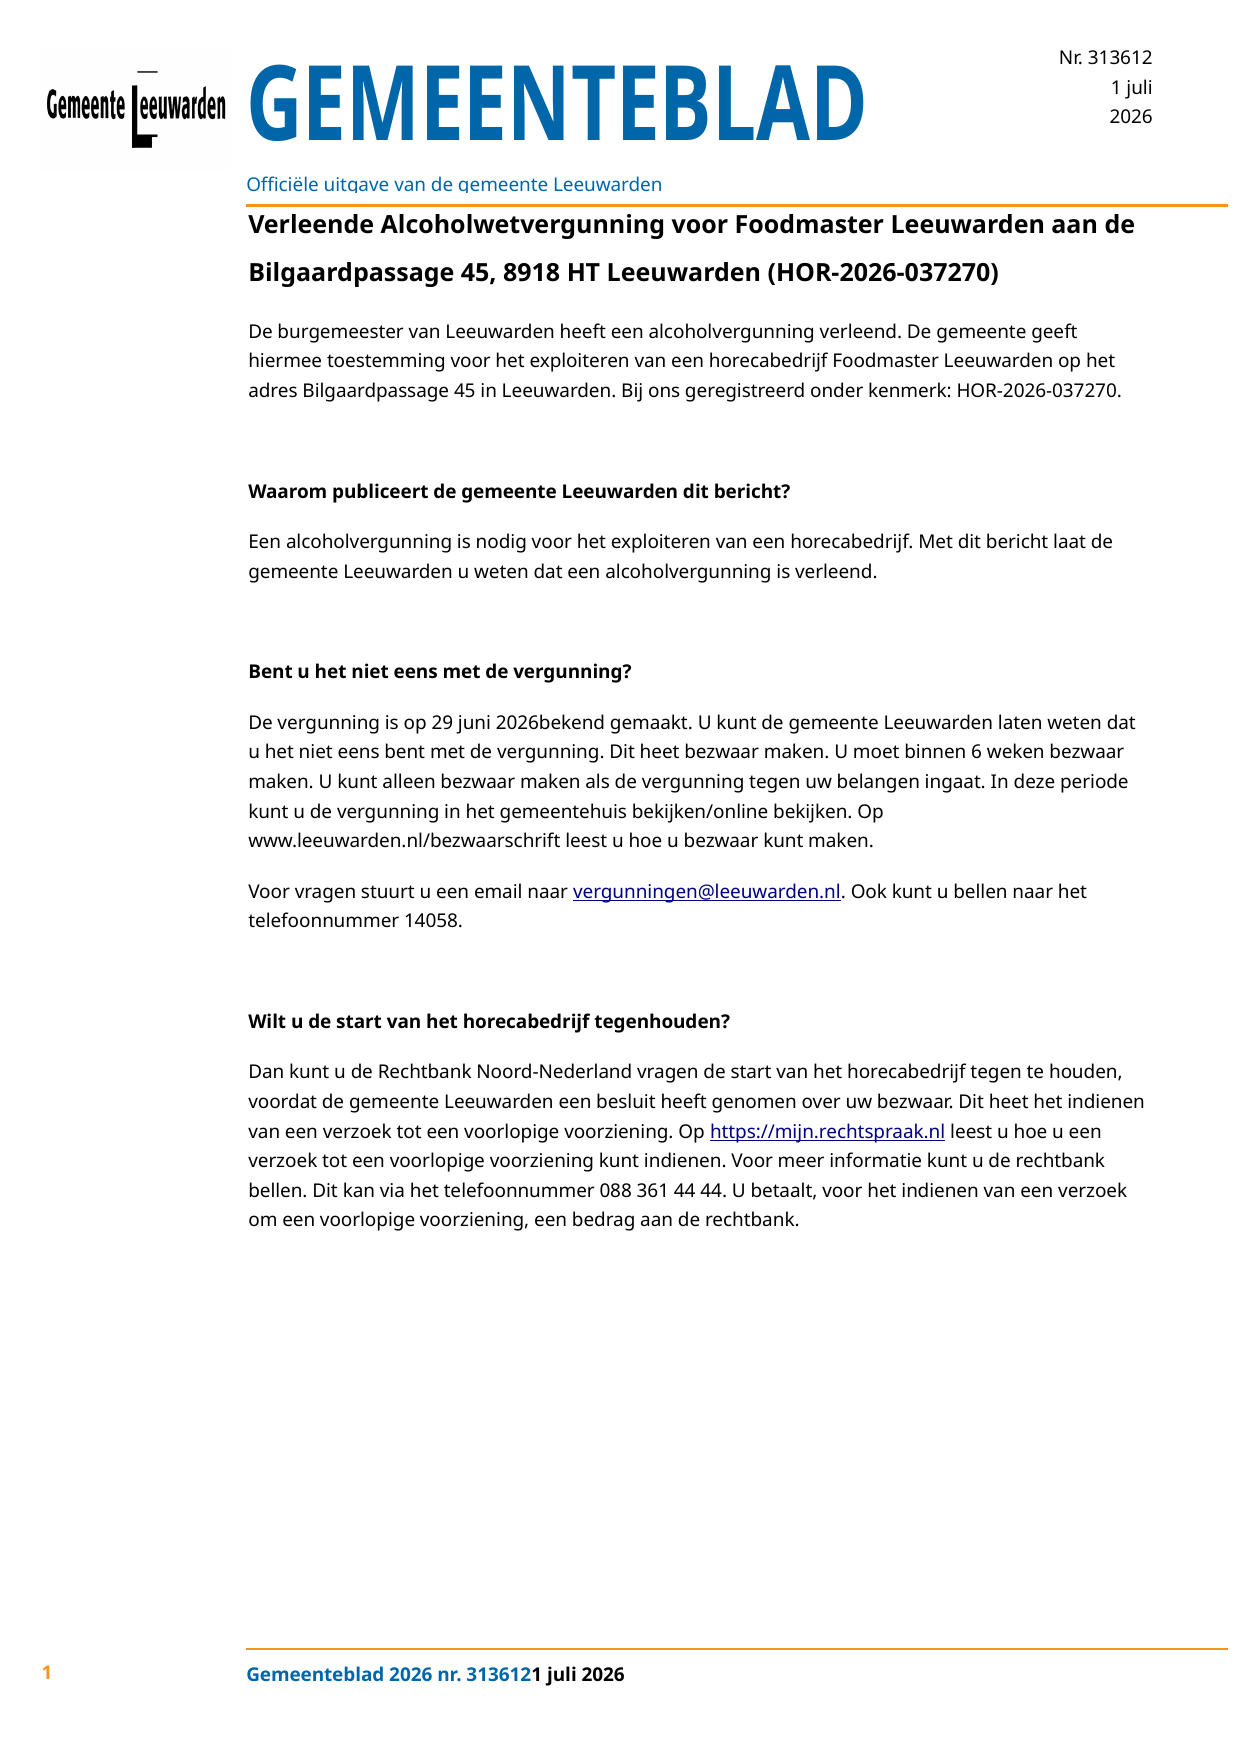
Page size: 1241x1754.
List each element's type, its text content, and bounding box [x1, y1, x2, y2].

text Dan kunt u de Rechtbank Noord-Nederland vragen de start van het horecabedrijf tegen te houden, voordat de gemeente Leeuwarden een besluit heeft genomen over uw bezwaar. Dit heet het indienen van een verzoek tot een voorlopige voorziening. Op https://mijn.rechtspraak.nl leest u hoe u een verzoek tot een voorlopige voorziening kunt indienen. Voor meer informatie kunt u de rechtbank bellen. Dit kan via het telefoonnummer 088 361 44 44. U betaalt, voor het indienen van een verzoek om een voorlopige voorziening, een bedrag aan de rechtbank. [248, 1059, 1152, 1232]
text Waarom publiceert de gemeente Leeuwarden dit bericht? [248, 478, 1152, 504]
text Bent u het niet eens met de vergunning? [248, 659, 1152, 684]
text De vergunning is op 29 juni 2026bekend gemaakt. U kunt de gemeente Leeuwarden laten weten dat u het niet eens bent met de vergunning. Dit heet bezwaar maken. U moet binnen 6 weken bezwaar maken. U kunt alleen bezwaar maken als de vergunning tegen uw belangen ingaat. In deze periode kunt u de vergunning in het gemeentehuis bekijken/online bekijken. Op www.leeuwarden.nl/bezwaarschrift leest u hoe u bezwaar kunt maken. [248, 709, 1152, 853]
text Voor vragen stuurt u een email naar vergunningen@leeuwarden.nl. Ook kunt u bellen naar het telefoonnummer 14058. [248, 878, 1152, 933]
text Verleende Alcoholwetvergunning voor Foodmaster Leeuwarden aan de Bilgaardpassage 45, 8918 HT Leeuwarden (HOR-2026-037270) [248, 207, 1152, 288]
text De burgemeester van Leeuwarden heeft een alcoholvergunning verleend. De gemeente geeft hiermee toestemming voor het exploiteren van een horecabedrijf Foodmaster Leeuwarden op het adres Bilgaardpassage 45 in Leeuwarden. Bij ons geregistreerd onder kenmerk: HOR-2026-037270. [248, 318, 1152, 403]
picture [41, 47, 231, 172]
text Een alcoholvergunning is nodig voor het exploiteren van een horecabedrijf. Met dit bericht laat de gemeente Leeuwarden u weten dat een alcoholvergunning is verleend. [248, 528, 1152, 584]
text Wilt u de start van het horecabedrijf tegenhouden? [248, 1008, 1152, 1034]
